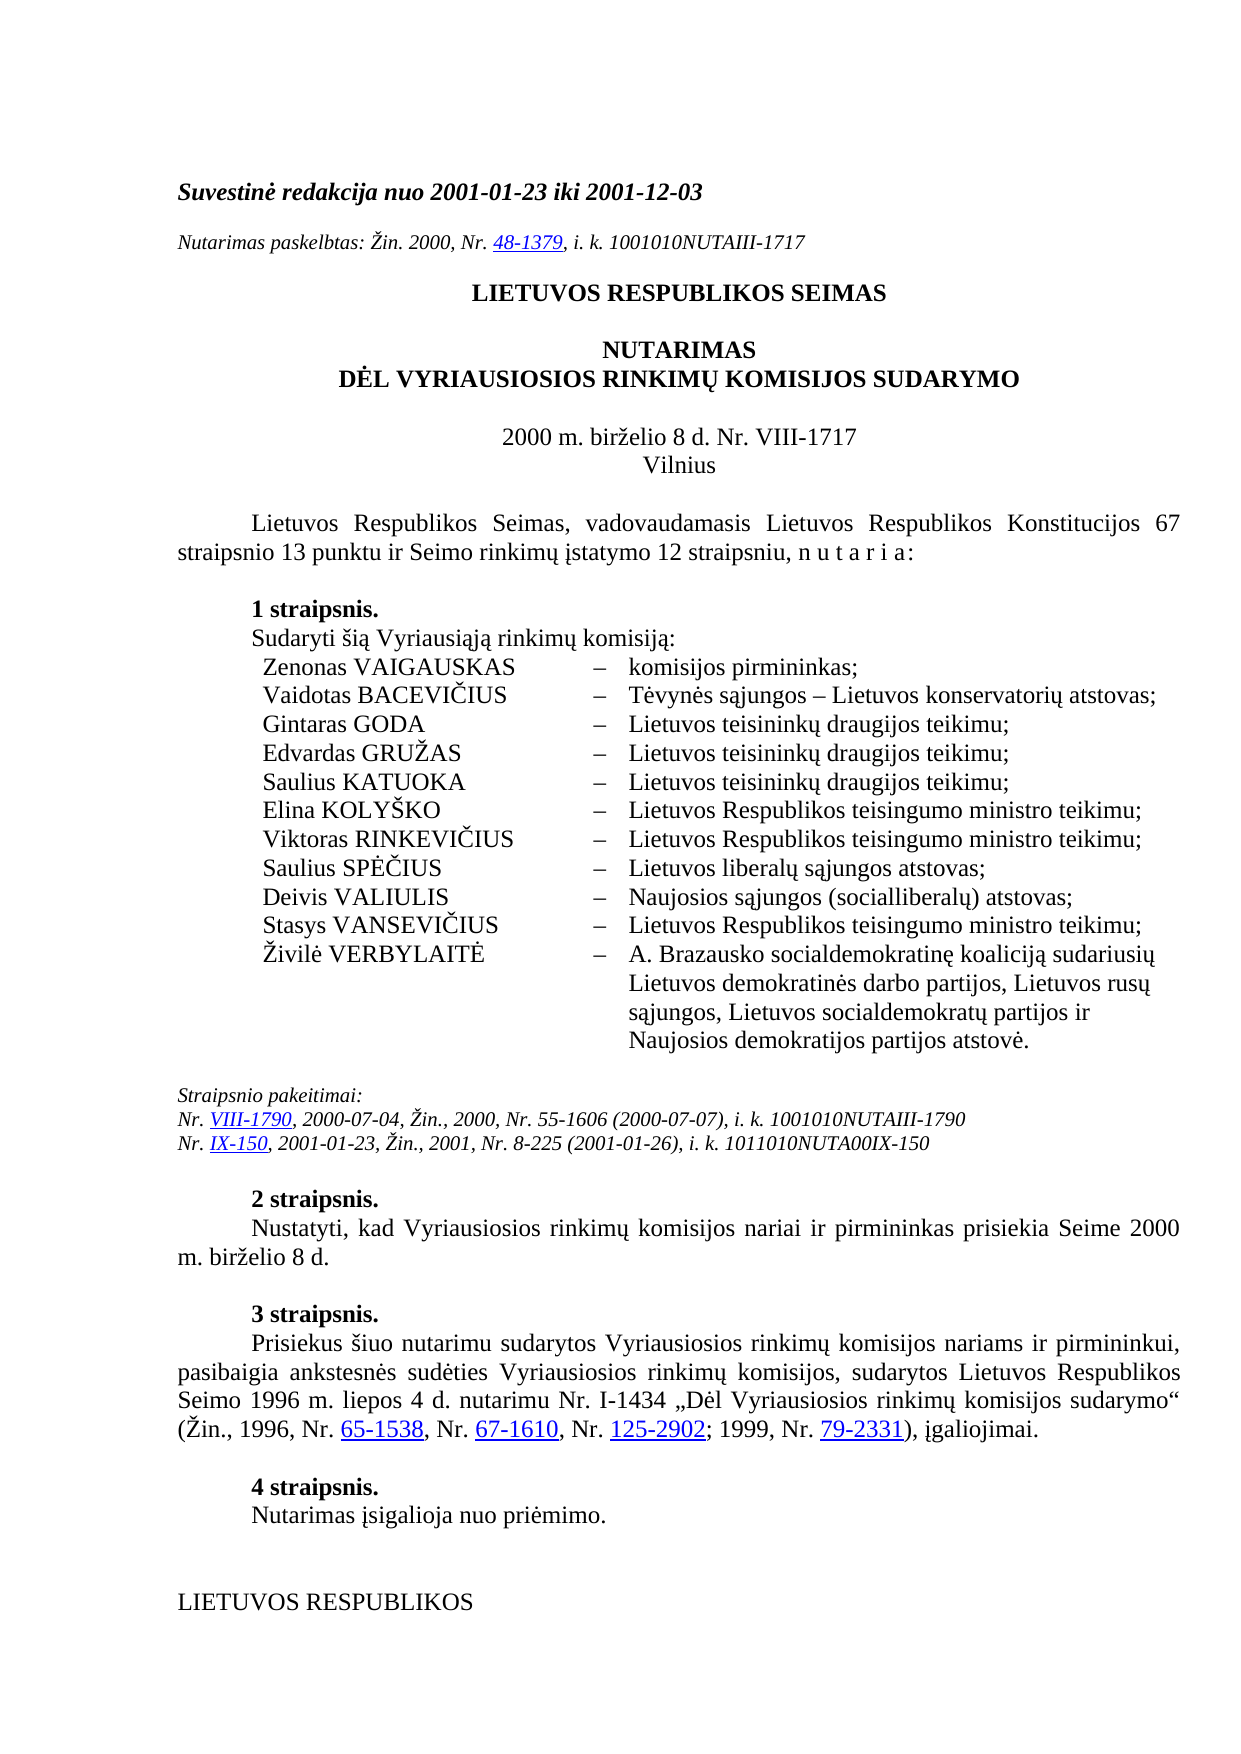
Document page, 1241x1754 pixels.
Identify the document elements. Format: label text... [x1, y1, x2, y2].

text Lietuvos Respublikos Seimas, vadovaudamasis Lietuvos Respublikos Konstitucijos 67 straipsnio 13 punktu ir Seimo rinkimų įstatymo 12 straipsniu, nutaria: [177, 508, 1181, 566]
text Nutarimas įsigalioja nuo priėmimo. [177, 1500, 1181, 1529]
table_cell Lietuvos Respublikos teisingumo ministro teikimu; [617, 911, 1181, 939]
table_cell –– [578, 767, 617, 824]
table_cell – [578, 709, 617, 738]
table_cell – [578, 738, 617, 767]
text NUTARIMAS [177, 336, 1181, 364]
table_cell – [578, 681, 617, 709]
text 4 straipsnis. [177, 1472, 1181, 1500]
table_cell Viktoras RINKEVIČIUS Saulius SPĖČIUS Deivis VALIULIS [177, 824, 578, 911]
table_header komisijos pirmininkas; [617, 652, 1181, 681]
text 2000 m. birželio 8 d. Nr. VIII-1717 [177, 422, 1181, 451]
table_cell Saulius KATUOKA Elina KOLYŠKO [177, 767, 578, 824]
text 1 straipsnis. [177, 594, 1181, 623]
text Nutarimas paskelbtas: Žin. 2000, Nr. 48-1379, i. k. 1001010NUTAIII-1717 [177, 230, 1181, 254]
text LIETUVOS RESPUBLIKOS [177, 1587, 1181, 1615]
table_cell Edvardas GRUŽAS [177, 738, 578, 767]
text 2 straipsnis. [177, 1184, 1181, 1213]
text LIETUVOS RESPUBLIKOS SEIMAS [177, 278, 1181, 307]
table_cell Tėvynės sąjungos – Lietuvos konservatorių atstovas; [617, 681, 1181, 709]
text Nustatyti, kad Vyriausiosios rinkimų komisijos nariai ir pirmininkas prisiekia Seime 2000 m. birželio 8 d. [177, 1213, 1181, 1270]
table_cell Živilė VERBYLAITĖ [177, 939, 578, 1054]
table_cell – – – [578, 824, 617, 911]
table_cell Vaidotas BACEVIČIUS [177, 681, 578, 709]
table_header – [578, 652, 617, 681]
text DĖL VYRIAUSIOSIOS RINKIMŲ KOMISIJOS SUDARYMO [177, 364, 1181, 393]
table_cell Lietuvos Respublikos teisingumo ministro teikimu; Lietuvos liberalų sąjungos atstovas; Naujosios sąjungos (socialliberalų) atstovas; [617, 824, 1181, 911]
text Vilnius [177, 451, 1181, 479]
table_cell Lietuvos teisininkų draugijos teikimu; [617, 738, 1181, 767]
table_cell Gintaras GODA [177, 709, 578, 738]
text Prisiekus šiuo nutarimu sudarytos Vyriausiosios rinkimų komisijos nariams ir pirmininkui, pasibaigia ankstesnės sudėties Vyriausiosios rinkimų komisijos, sudarytos Lietuvos Respublikos Seimo 1996 m. liepos 4 d. nutarimu Nr. I-1434 „Dėl Vyriausiosios rinkimų komisijos sudarymo“ (Žin., 1996, Nr. 65-1538, Nr. 67-1610, Nr. 125-2902; 1999, Nr. 79-2331), įgaliojimai. [177, 1328, 1181, 1443]
text Nr. IX-150, 2001-01-23, Žin., 2001, Nr. 8-225 (2001-01-26), i. k. 1011010NUTA00IX-150 [177, 1131, 1181, 1155]
table_cell Stasys VANSEVIČIUS [177, 911, 578, 939]
table_cell Lietuvos teisininkų draugijos teikimu; Lietuvos Respublikos teisingumo ministro teikimu; [617, 767, 1181, 824]
text 3 straipsnis. [177, 1299, 1181, 1328]
table_cell – [578, 911, 617, 939]
text Sudaryti šią Vyriausiąją rinkimų komisiją: [177, 623, 1181, 652]
table_cell A. Brazausko socialdemokratinę koaliciją sudariusių Lietuvos demokratinės darbo partijos, Lietuvos rusų sąjungos, Lietuvos socialdemokratų partijos ir Naujosios demokratijos partijos atstovė. [617, 939, 1181, 1054]
table_cell Lietuvos teisininkų draugijos teikimu; [617, 709, 1181, 738]
text Nr. VIII-1790, 2000-07-04, Žin., 2000, Nr. 55-1606 (2000-07-07), i. k. 1001010NUTAIII-1790 [177, 1107, 1181, 1131]
table_cell – [578, 939, 617, 1054]
table_header Zenonas VAIGAUSKAS [177, 652, 578, 681]
text Straipsnio pakeitimai: [177, 1083, 1181, 1107]
text Suvestinė redakcija nuo 2001-01-23 iki 2001-12-03 [177, 177, 1181, 206]
